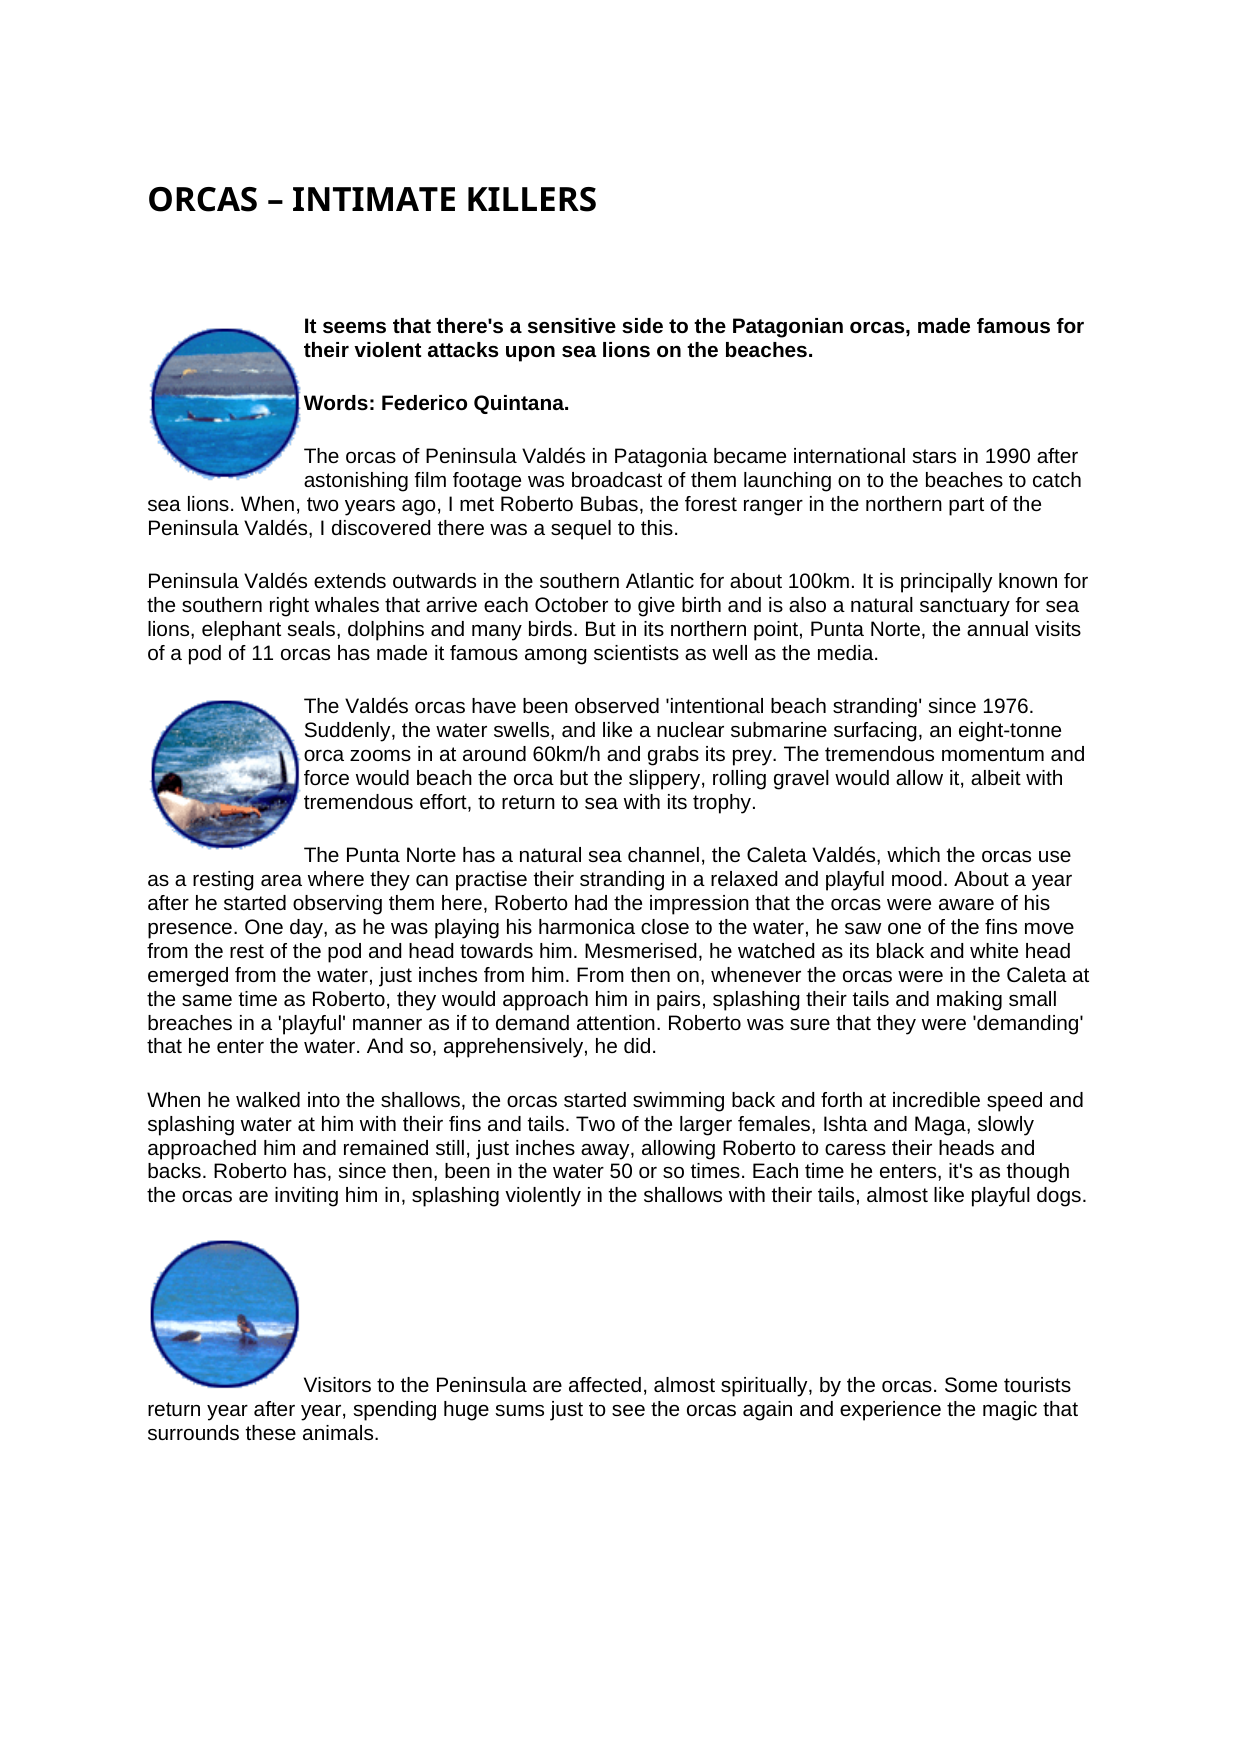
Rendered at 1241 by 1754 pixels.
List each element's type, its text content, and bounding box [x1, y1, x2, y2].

picture [147, 324, 304, 482]
text The orcas of Peninsula Valdés in Patagonia became international stars in 1990 after astonishing film footage was broadcast of them launching on to the beaches to catch sea lions. When, two years ago, I met Roberto Bubas, the forest ranger in the northern part of the Peninsula Valdés, I discovered there was a sequel to this. [147, 444, 1093, 539]
text Visitors to the Peninsula are affected, almost spiritually, by the orcas. Some tourists return year after year, spending huge sums just to see the orcas again and experience the magic that surrounds these animals. [147, 1236, 1093, 1445]
text Words: Federico Quintana. [304, 391, 1093, 414]
text Peninsula Valdés extends outwards in the southern Atlantic for about 100km. It is principally known for the southern right whales that arrive each October to give birth and is also a natural sanctuary for sea lions, elephant seals, dolphins and many birds. But in its northern point, Punta Norte, the annual visits of a pod of 11 orcas has made it famous among scientists as well as the media. [147, 569, 1093, 664]
text The Punta Norte has a natural sea channel, the Caleta Valdés, which the orcas use as a resting area where they can practise their stranding in a relaxed and playful mood. About a year after he started observing them here, Roberto had the impression that the orcas were aware of his presence. One day, as he was playing his harmonica close to the water, he saw one of the fins move from the rest of the pod and head towards him. Mesmerised, he watched as its black and white head emerged from the water, just inches from him. From then on, whenever the orcas were in the Caleta at the same time as Roberto, they would approach him in pairs, splashing their tails and making small breaches in a 'playful' manner as if to demand attention. Roberto was sure that they were 'demanding' that he enter the water. And so, apprehensively, he did. [147, 843, 1093, 1058]
text ORCAS – INTIMATE KILLERS [147, 176, 1093, 222]
picture [146, 1236, 304, 1393]
text The Valdés orcas have been observed 'intentional beach stranding' since 1976. Suddenly, the water swells, and like a nuclear submarine surfacing, an eight-tonne orca zooms in at around 60km/h and grabs its prey. The tremendous momentum and force would beach the orca but the slippery, rolling gravel would allow it, albeit with tremendous effort, to return to sea with its trophy. [147, 694, 1093, 813]
text It seems that there's a sensitive side to the Patagonian orcas, made famous for their violent attacks upon sea lions on the beaches. [147, 313, 1093, 361]
picture [147, 696, 304, 853]
text When he walked into the shallows, the orcas started swimming back and forth at incredible speed and splashing water at him with their fins and tails. Two of the larger females, Ishta and Maga, slowly approached him and remained still, just inches away, allowing Roberto to caress their heads and backs. Roberto has, since then, been in the water 50 or so times. Each time he enters, it's as though the orcas are inviting him in, splashing violently in the shallows with their tails, almost like playful dogs. [147, 1087, 1093, 1207]
